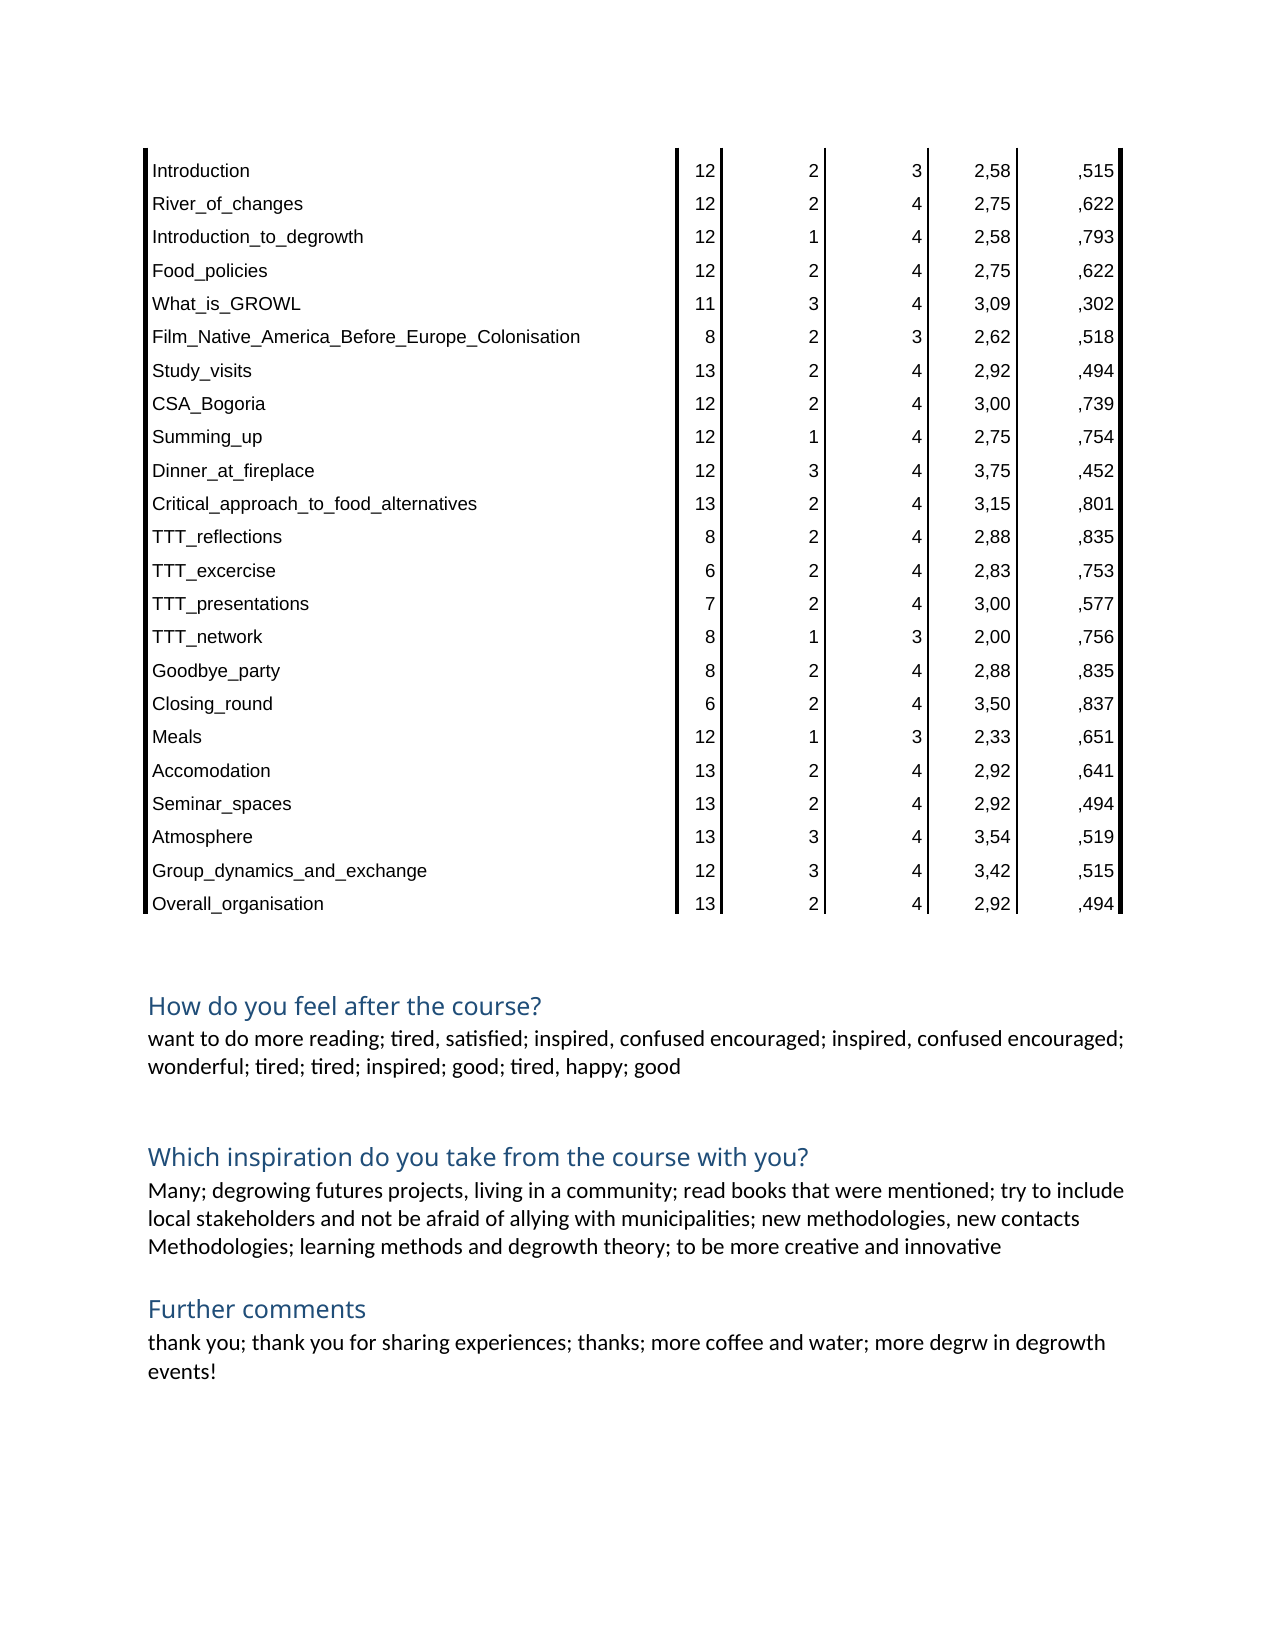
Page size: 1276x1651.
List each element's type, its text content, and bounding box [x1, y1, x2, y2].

table_cell ,641 [1018, 748, 1118, 781]
table_cell TTT_presentations [148, 581, 675, 614]
table_cell Closing_round [148, 681, 675, 714]
table_cell 1 [723, 614, 824, 648]
table_cell 2 [723, 581, 824, 614]
table_cell 4 [826, 481, 927, 514]
table_cell 2 [723, 748, 824, 781]
table_cell River_of_changes [148, 181, 675, 214]
table_cell 2,75 [929, 248, 1016, 281]
table_cell 4 [826, 181, 927, 214]
table_cell CSA_Bogoria [148, 381, 675, 414]
table_cell 12 [679, 714, 720, 748]
table_cell ,835 [1018, 648, 1118, 681]
text wonderful; tired; tired; inspired; good; tired, happy; good [148, 1052, 1128, 1080]
table_cell 12 [679, 414, 720, 448]
table_cell 4 [826, 281, 927, 314]
table_cell ,622 [1018, 181, 1118, 214]
table_cell 1 [723, 214, 824, 248]
table_cell 3,75 [929, 448, 1016, 481]
table_cell 3,54 [929, 814, 1016, 848]
table_cell ,622 [1018, 248, 1118, 281]
table_cell 13 [679, 781, 720, 814]
table_cell Seminar_spaces [148, 781, 675, 814]
table_cell 13 [679, 348, 720, 381]
table_cell 2 [723, 381, 824, 414]
text want to do more reading; tired, satisfied; inspired, confused encouraged; inspired, confused encouraged; [148, 1024, 1128, 1052]
table_cell 1 [723, 414, 824, 448]
table_cell 12 [679, 248, 720, 281]
table_cell 3,09 [929, 281, 1016, 314]
table_cell ,515 [1018, 148, 1118, 181]
table_cell 13 [679, 748, 720, 781]
table_cell 2 [723, 781, 824, 814]
table_cell TTT_reflections [148, 514, 675, 548]
table_cell Dinner_at_fireplace [148, 448, 675, 481]
table_cell 3 [826, 614, 927, 648]
table_cell ,302 [1018, 281, 1118, 314]
table_cell 3,42 [929, 848, 1016, 881]
table_cell 2 [723, 548, 824, 581]
table_cell 4 [826, 781, 927, 814]
table_cell 12 [679, 181, 720, 214]
table_cell ,837 [1018, 681, 1118, 714]
table_cell Accomodation [148, 748, 675, 781]
table_cell 2 [723, 248, 824, 281]
table_cell 2 [723, 881, 824, 914]
table_cell ,756 [1018, 614, 1118, 648]
table_cell Summing_up [148, 414, 675, 448]
table_cell Food_policies [148, 248, 675, 281]
table_cell 6 [679, 681, 720, 714]
table_cell 4 [826, 214, 927, 248]
subtitle How do you feel after the course? [148, 988, 1128, 1022]
table_cell 4 [826, 648, 927, 681]
subtitle Further comments [148, 1292, 1128, 1326]
table_cell ,494 [1018, 881, 1118, 914]
table_cell ,754 [1018, 414, 1118, 448]
table_cell 4 [826, 881, 927, 914]
table_cell 3 [723, 281, 824, 314]
table_cell 13 [679, 881, 720, 914]
table_cell 4 [826, 414, 927, 448]
table_cell 13 [679, 814, 720, 848]
table_cell ,835 [1018, 514, 1118, 548]
table_cell ,494 [1018, 781, 1118, 814]
table_cell 2,58 [929, 214, 1016, 248]
table_cell 2 [723, 481, 824, 514]
table_cell 2,75 [929, 181, 1016, 214]
table_cell 8 [679, 614, 720, 648]
table_cell 3,00 [929, 381, 1016, 414]
table_cell 2,83 [929, 548, 1016, 581]
table_cell 6 [679, 548, 720, 581]
table_cell 2,88 [929, 514, 1016, 548]
table_cell 4 [826, 681, 927, 714]
table_cell 12 [679, 848, 720, 881]
table_cell 2,00 [929, 614, 1016, 648]
table_cell Atmosphere [148, 814, 675, 848]
table_cell Film_Native_America_Before_Europe_Colonisation [148, 314, 675, 348]
table_cell 4 [826, 581, 927, 614]
table_cell ,494 [1018, 348, 1118, 381]
table_cell TTT_excercise [148, 548, 675, 581]
table_cell 4 [826, 748, 927, 781]
table_cell 2,62 [929, 314, 1016, 348]
table_cell 3 [723, 448, 824, 481]
text Many; degrowing futures projects, living in a community; read books that were mentioned; try to include local stakeholders and not be afraid of allying with municipalities; new methodologies, new contacts [148, 1176, 1128, 1232]
table_cell ,518 [1018, 314, 1118, 348]
table_cell TTT_network [148, 614, 675, 648]
table_cell 4 [826, 848, 927, 881]
table_cell Group_dynamics_and_exchange [148, 848, 675, 881]
table_cell 2,75 [929, 414, 1016, 448]
table_cell 4 [826, 381, 927, 414]
table_cell 2,92 [929, 748, 1016, 781]
table_cell 4 [826, 814, 927, 848]
table_cell 12 [679, 214, 720, 248]
table_cell 3,50 [929, 681, 1016, 714]
table_cell ,651 [1018, 714, 1118, 748]
table_cell Goodbye_party [148, 648, 675, 681]
table_cell 4 [826, 514, 927, 548]
text thank you; thank you for sharing experiences; thanks; more coffee and water; more degrw in degrowth events! [148, 1328, 1128, 1385]
table_cell 8 [679, 648, 720, 681]
table_cell 2,58 [929, 148, 1016, 181]
table_cell Overall_organisation [148, 881, 675, 914]
table_cell 3 [826, 714, 927, 748]
table_cell Introduction [148, 148, 675, 181]
text Methodologies; learning methods and degrowth theory; to be more creative and innovative [148, 1232, 1128, 1260]
table_cell 1 [723, 714, 824, 748]
table_cell ,452 [1018, 448, 1118, 481]
table_cell 2,92 [929, 348, 1016, 381]
table_cell 7 [679, 581, 720, 614]
table_cell 3 [826, 314, 927, 348]
table_cell 2 [723, 181, 824, 214]
table_cell Meals [148, 714, 675, 748]
table_cell 3 [723, 848, 824, 881]
table_cell Study_visits [148, 348, 675, 381]
table_cell 4 [826, 248, 927, 281]
table_cell 2 [723, 514, 824, 548]
table_cell ,577 [1018, 581, 1118, 614]
table_cell ,801 [1018, 481, 1118, 514]
table_cell 8 [679, 514, 720, 548]
table_cell 3,15 [929, 481, 1016, 514]
subtitle Which inspiration do you take from the course with you? [148, 1140, 1128, 1174]
table_cell 12 [679, 148, 720, 181]
table_cell 13 [679, 481, 720, 514]
table_cell 3 [826, 148, 927, 181]
table_cell 4 [826, 548, 927, 581]
table_cell 12 [679, 381, 720, 414]
table_cell 8 [679, 314, 720, 348]
table_cell 11 [679, 281, 720, 314]
table_cell 3 [723, 814, 824, 848]
table_cell ,739 [1018, 381, 1118, 414]
table_cell 12 [679, 448, 720, 481]
table_cell ,519 [1018, 814, 1118, 848]
table_cell ,793 [1018, 214, 1118, 248]
table_cell 2 [723, 648, 824, 681]
table_cell 2,33 [929, 714, 1016, 748]
table_cell 3,00 [929, 581, 1016, 614]
table_cell 4 [826, 448, 927, 481]
table_cell 4 [826, 348, 927, 381]
table_cell 2,88 [929, 648, 1016, 681]
table_cell ,753 [1018, 548, 1118, 581]
table_cell Critical_approach_to_food_alternatives [148, 481, 675, 514]
table_cell 2 [723, 314, 824, 348]
table_cell Introduction_to_degrowth [148, 214, 675, 248]
table_cell 2 [723, 681, 824, 714]
table_cell 2,92 [929, 881, 1016, 914]
table_cell What_is_GROWL [148, 281, 675, 314]
table_cell 2,92 [929, 781, 1016, 814]
table_cell ,515 [1018, 848, 1118, 881]
table_cell 2 [723, 348, 824, 381]
table_cell 2 [723, 148, 824, 181]
